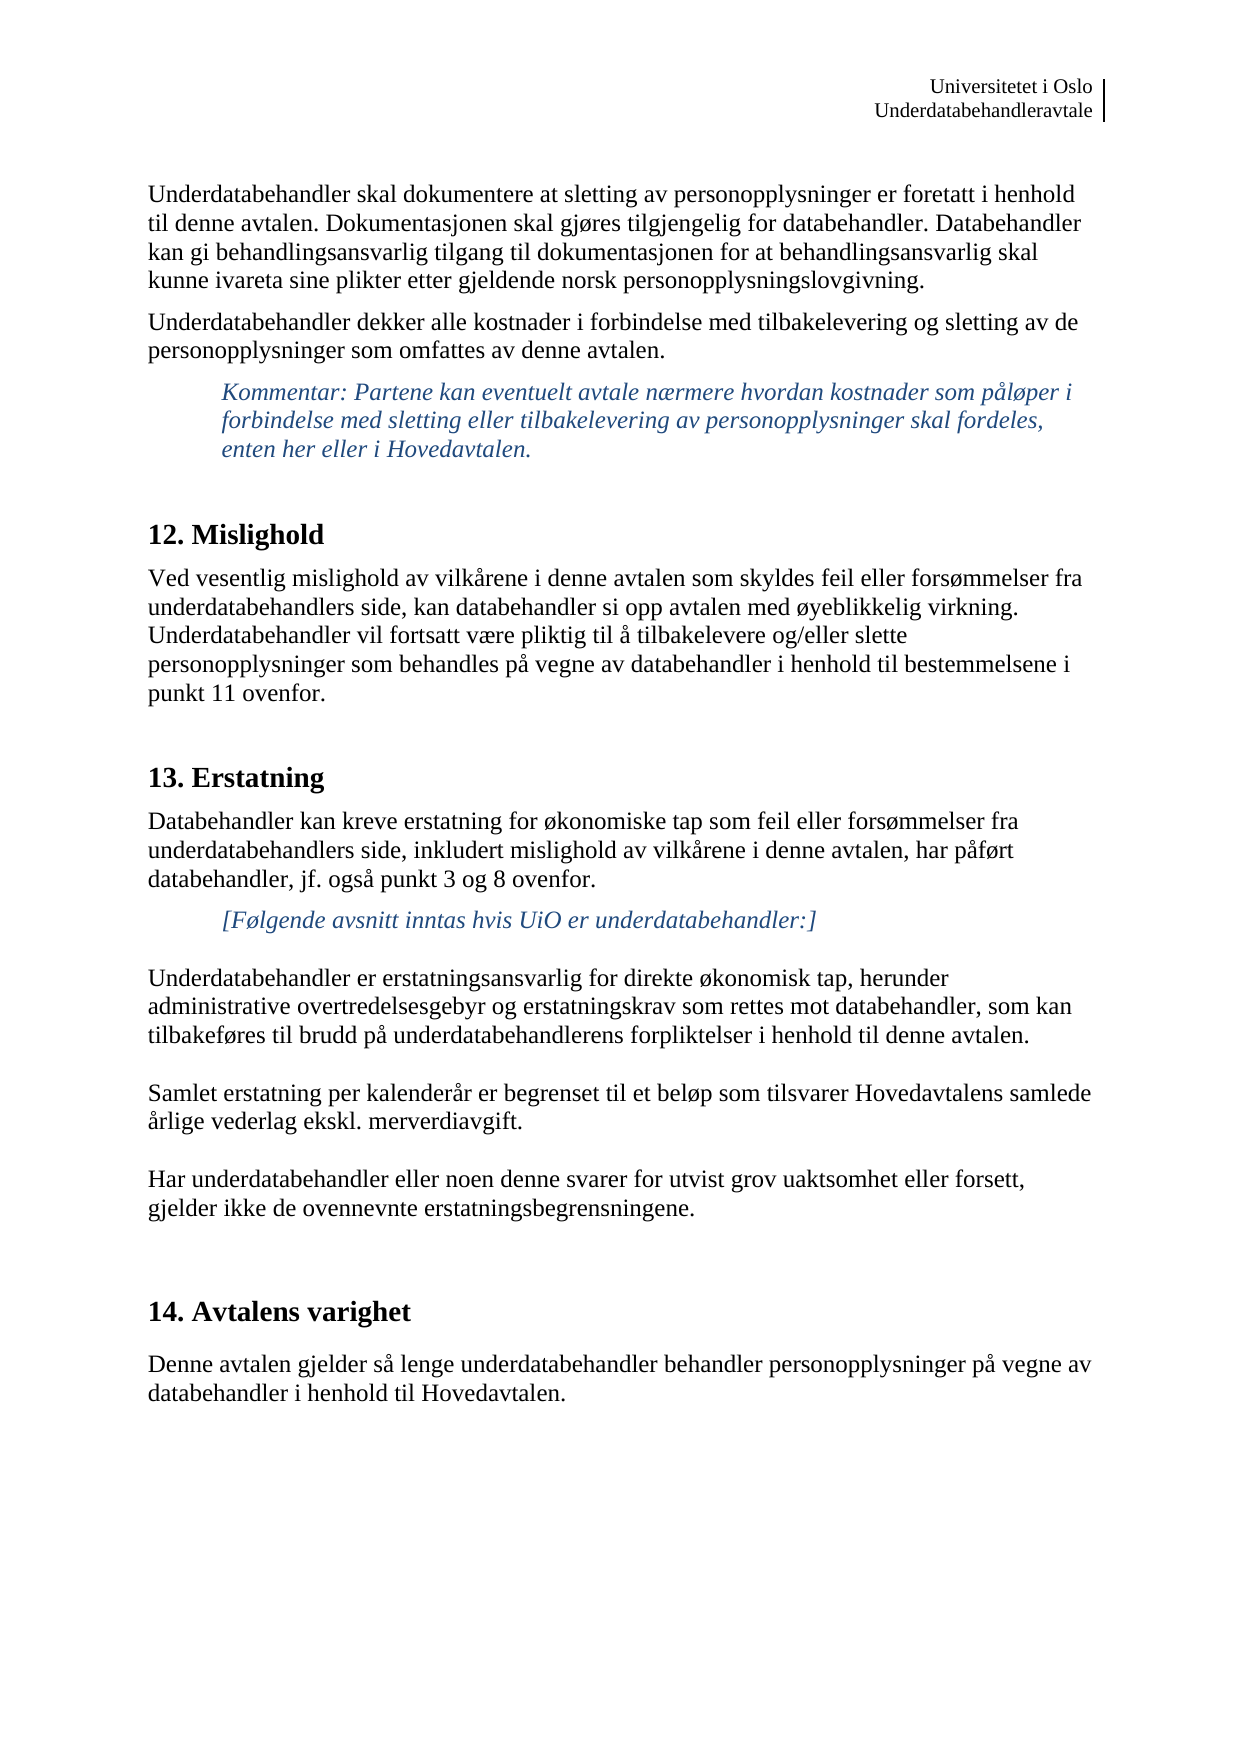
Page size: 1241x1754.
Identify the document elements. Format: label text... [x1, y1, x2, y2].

text Samlet erstatning per kalenderår er begrenset til et beløp som tilsvarer Hovedavtalens samlede årlige vederlag ekskl. merverdiavgift. [148, 1078, 1093, 1135]
text Underdatabehandler skal dokumentere at sletting av personopplysninger er foretatt i henhold til denne avtalen. Dokumentasjonen skal gjøres tilgjengelig for databehandler. Databehandler kan gi behandlingsansvarlig tilgang til dokumentasjonen for at behandlingsansvarlig skal kunne ivareta sine plikter etter gjeldende norsk personopplysningslovgivning. [148, 179, 1093, 294]
text Ved vesentlig mislighold av vilkårene i denne avtalen som skyldes feil eller forsømmelser fra underdatabehandlers side, kan databehandler si opp avtalen med øyeblikkelig virkning. Underdatabehandler vil fortsatt være pliktig til å tilbakelevere og/eller slette personopplysninger som behandles på vegne av databehandler i henhold til bestemmelsene i punkt 11 ovenfor. [148, 563, 1093, 707]
text Underdatabehandler er erstatningsansvarlig for direkte økonomisk tap, herunder administrative overtredelsesgebyr og erstatningskrav som rettes mot databehandler, som kan tilbakeføres til brudd på underdatabehandlerens forpliktelser i henhold til denne avtalen. [148, 934, 1093, 1049]
text 13. Erstatning [148, 760, 1093, 794]
text Databehandler kan kreve erstatning for økonomiske tap som feil eller forsømmelser fra underdatabehandlers side, inkludert mislighold av vilkårene i denne avtalen, har påført databehandler, jf. også punkt 3 og 8 ovenfor. [148, 806, 1093, 893]
subtitle 14. Avtalens varighet [148, 1294, 1093, 1328]
text 12. Mislighold [148, 517, 1093, 550]
text Denne avtalen gjelder så lenge underdatabehandler behandler personopplysninger på vegne av databehandler i henhold til Hovedavtalen. [148, 1349, 1093, 1406]
text Har underdatabehandler eller noen denne svarer for utvist grov uaktsomhet eller forsett, gjelder ikke de ovennevnte erstatningsbegrensningene. [148, 1164, 1093, 1221]
text Underdatabehandler dekker alle kostnader i forbindelse med tilbakelevering og sletting av de personopplysninger som omfattes av denne avtalen. [148, 307, 1093, 364]
text [Følgende avsnitt inntas hvis UiO er underdatabehandler:] [221, 905, 1093, 934]
text Kommentar: Partene kan eventuelt avtale nærmere hvordan kostnader som påløper i forbindelse med sletting eller tilbakelevering av personopplysninger skal fordeles, enten her eller i Hovedavtalen. [221, 377, 1093, 463]
